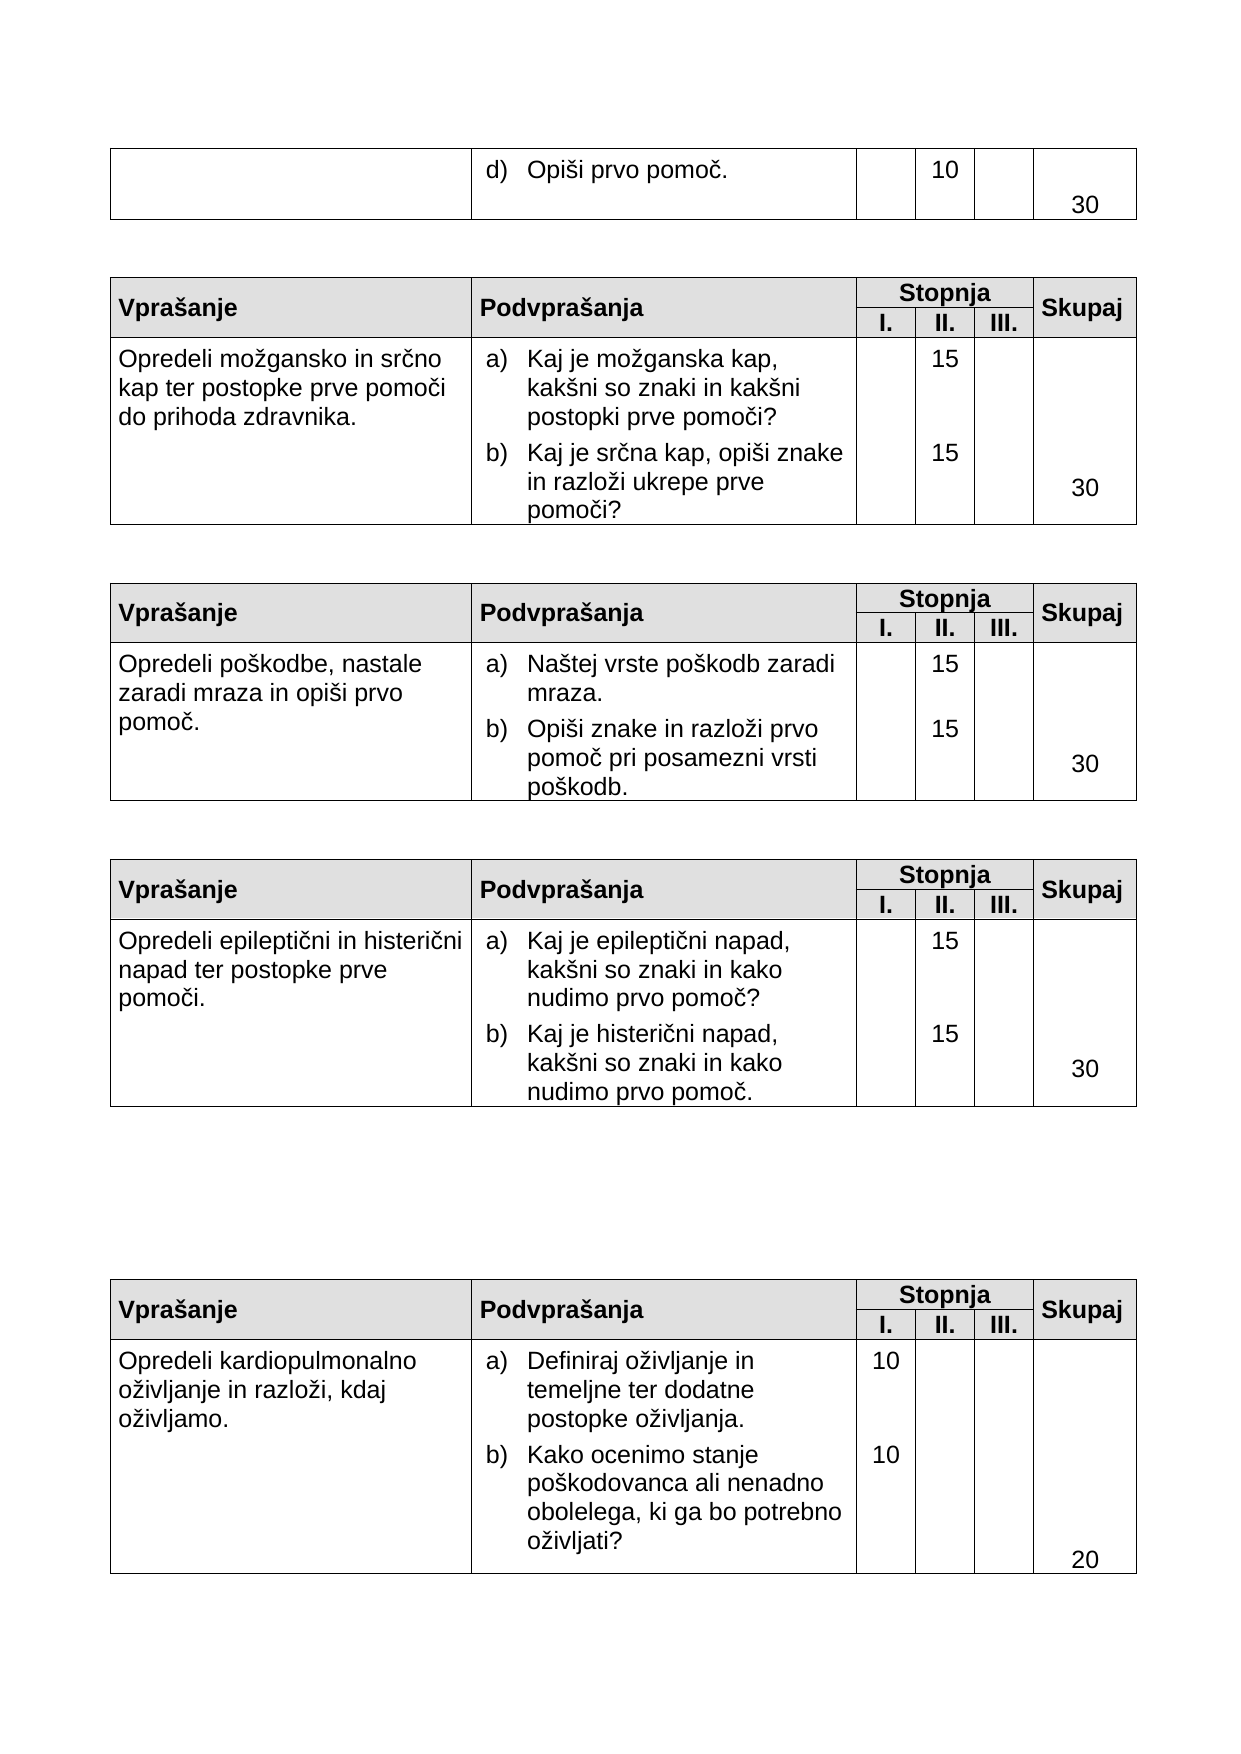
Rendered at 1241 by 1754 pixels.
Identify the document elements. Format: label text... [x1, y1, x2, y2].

table_cell [857, 643, 915, 707]
table_cell 30 [1034, 430, 1136, 524]
table_cell Opredeli epileptični in histerični napad ter postopke prve pomoči. [111, 920, 471, 1106]
table_cell [975, 1432, 1033, 1573]
table_cell Opiši prvo pomoč. [472, 149, 856, 219]
table_cell 10 [857, 1432, 915, 1573]
table_cell 15 [916, 1012, 974, 1106]
table_cell [857, 338, 915, 430]
table_cell 15 [916, 920, 974, 1012]
table_header Podvprašanja [472, 278, 856, 337]
table_cell Opredeli možgansko in srčno kap ter postopke prve pomoči do prihoda zdravnika. [111, 338, 471, 524]
table_cell [975, 149, 1033, 219]
table_header Stopnja [857, 584, 1033, 612]
table_cell 30 [1034, 149, 1136, 219]
table_cell Opredeli kardiopulmonalno oživljanje in razloži, kdaj oživljamo. [111, 1340, 471, 1573]
table_cell [1034, 1340, 1136, 1432]
table_cell Opiši znake in razloži prvo pomoč pri posamezni vrsti poškodb. [472, 707, 856, 800]
table_cell [111, 149, 471, 219]
table_header Vprašanje [111, 1280, 471, 1339]
table_cell Kaj je možganska kap, kakšni so znaki in kakšni postopki prve pomoči? [472, 338, 856, 430]
table_cell 15 [916, 643, 974, 707]
table_cell III. [975, 308, 1033, 337]
table_cell 10 [916, 149, 974, 219]
table_cell [1034, 920, 1136, 1012]
table_cell 20 [1034, 1432, 1136, 1573]
table_header Vprašanje [111, 584, 471, 642]
table_header Podvprašanja [472, 860, 856, 918]
table_cell [975, 643, 1033, 707]
table_cell 10 [857, 1340, 915, 1432]
table_cell [975, 1340, 1033, 1432]
table_cell II. [916, 890, 974, 918]
table_header Podvprašanja [472, 1280, 856, 1339]
table_cell [857, 1012, 915, 1106]
table_cell [916, 1340, 974, 1432]
table_cell [857, 430, 915, 524]
table_header Vprašanje [111, 860, 471, 918]
table_cell [857, 920, 915, 1012]
table_cell [975, 707, 1033, 800]
table_cell Kaj je srčna kap, opiši znake in razloži ukrepe prve pomoči? [472, 430, 856, 524]
table_cell [1034, 643, 1136, 707]
table_cell III. [975, 890, 1033, 918]
table_cell II. [916, 308, 974, 337]
table_cell Naštej vrste poškodb zaradi mraza. [472, 643, 856, 707]
table_cell I. [857, 308, 915, 337]
table_header Stopnja [857, 860, 1033, 889]
table_cell 30 [1034, 707, 1136, 800]
table_cell 15 [916, 338, 974, 430]
table_cell Opredeli poškodbe, nastale zaradi mraza in opiši prvo pomoč. [111, 643, 471, 800]
table_cell Kaj je epileptični napad, kakšni so znaki in kako nudimo prvo pomoč? [472, 920, 856, 1012]
table_cell Kaj je histerični napad, kakšni so znaki in kako nudimo prvo pomoč. [472, 1012, 856, 1106]
table_cell Definiraj oživljanje in temeljne ter dodatne postopke oživljanja. [472, 1340, 856, 1432]
table_header Skupaj [1034, 584, 1136, 642]
table_header Skupaj [1034, 1280, 1136, 1339]
table_cell I. [857, 1310, 915, 1339]
table_header Podvprašanja [472, 584, 856, 642]
table_cell [975, 1012, 1033, 1106]
table_cell [975, 338, 1033, 430]
table_cell III. [975, 1310, 1033, 1339]
table_cell I. [857, 613, 915, 642]
table_cell Kako ocenimo stanje poškodovanca ali nenadno obolelega, ki ga bo potrebno oživljati? [472, 1432, 856, 1573]
table_header Stopnja [857, 278, 1033, 307]
table_cell 15 [916, 707, 974, 800]
table_cell [916, 1432, 974, 1573]
table_cell III. [975, 613, 1033, 642]
table_header Skupaj [1034, 860, 1136, 918]
table_cell [857, 707, 915, 800]
table_cell 15 [916, 430, 974, 524]
table_header Stopnja [857, 1280, 1033, 1309]
table_cell [1034, 338, 1136, 430]
table_cell [975, 920, 1033, 1012]
table_header Skupaj [1034, 278, 1136, 337]
table_cell 30 [1034, 1012, 1136, 1106]
table_cell II. [916, 1310, 974, 1339]
table_cell I. [857, 890, 915, 918]
table_cell [975, 430, 1033, 524]
table_cell [857, 149, 915, 219]
table_cell II. [916, 613, 974, 642]
table_header Vprašanje [111, 278, 471, 337]
